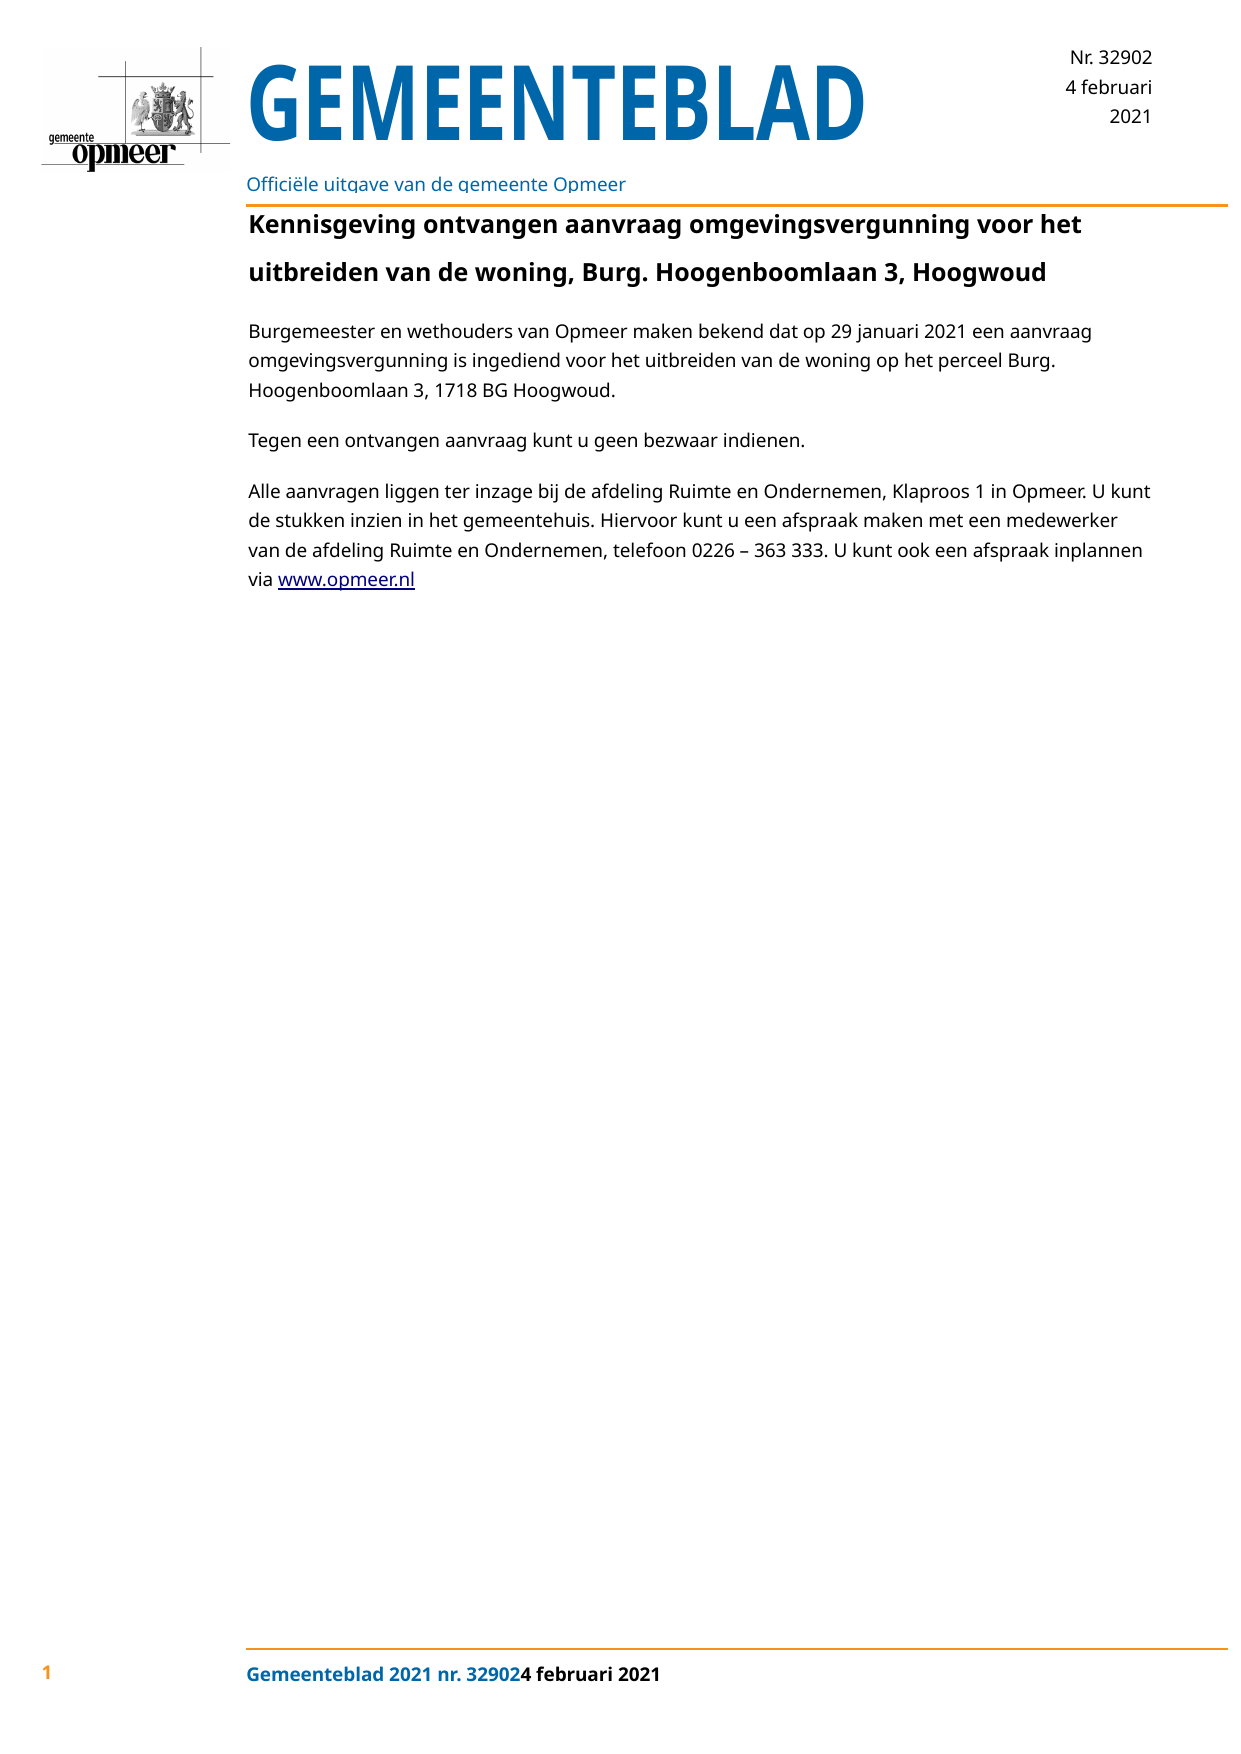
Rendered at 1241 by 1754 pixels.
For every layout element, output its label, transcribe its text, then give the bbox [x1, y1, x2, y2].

text Burgemeester en wethouders van Opmeer maken bekend dat op 29 januari 2021 een aanvraag omgevingsvergunning is ingediend voor het uitbreiden van de woning op het perceel Burg. Hoogenboomlaan 3, 1718 BG Hoogwoud. [248, 318, 1152, 403]
text Tegen een ontvangen aanvraag kunt u geen bezwaar indienen. [248, 427, 1152, 453]
picture [41, 47, 231, 172]
text Alle aanvragen liggen ter inzage bij de afdeling Ruimte en Ondernemen, Klaproos 1 in Opmeer. U kunt de stukken inzien in het gemeentehuis. Hiervoor kunt u een afspraak maken met een medewerker van de afdeling Ruimte en Ondernemen, telefoon 0226 – 363 333. U kunt ook een afspraak inplannen via www.opmeer.nl [248, 478, 1152, 592]
text Kennisgeving ontvangen aanvraag omgevingsvergunning voor het uitbreiden van de woning, Burg. Hoogenboomlaan 3, Hoogwoud [248, 207, 1152, 288]
